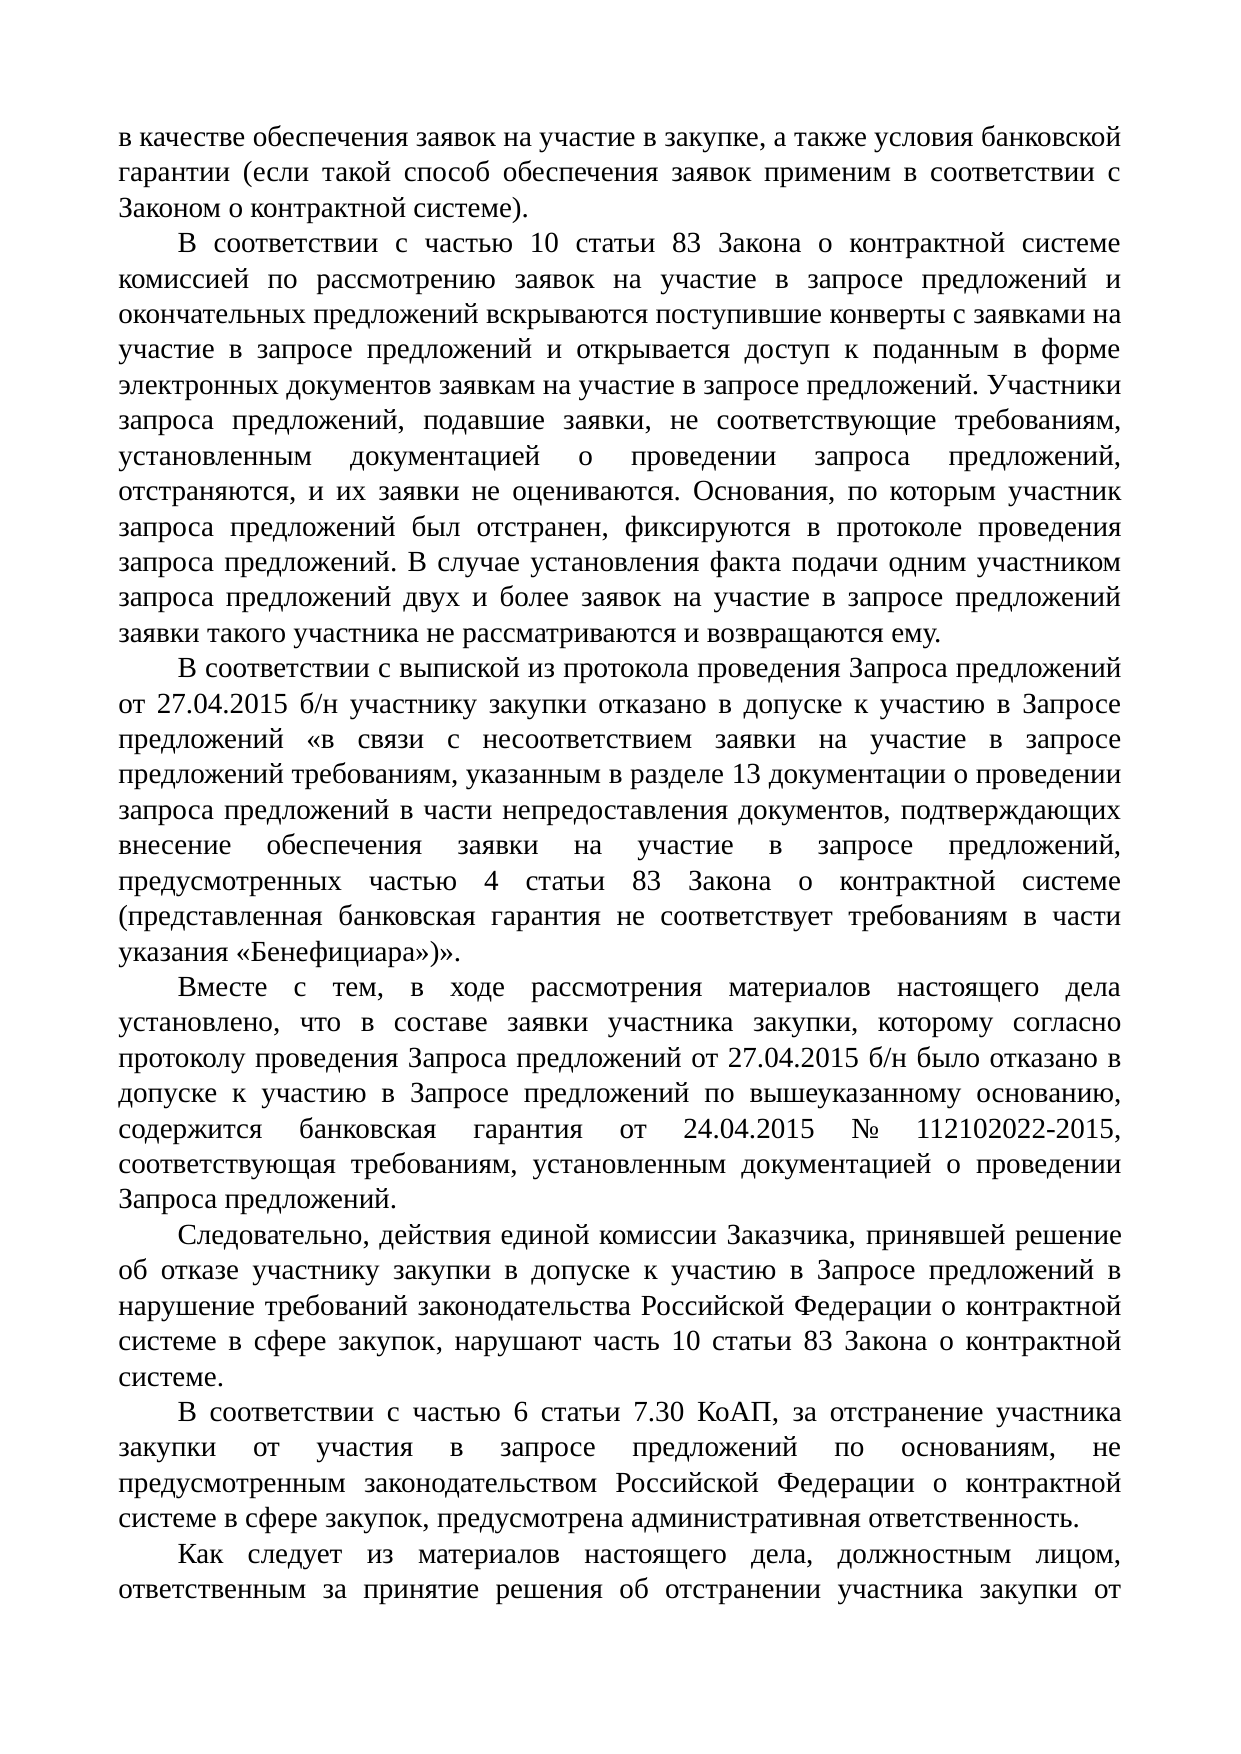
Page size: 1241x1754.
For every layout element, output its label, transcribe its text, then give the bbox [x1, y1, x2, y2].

text В соответствии с выпиской из протокола проведения Запроса предложений от 27.04.2015 б/н участнику закупки отказано в допуске к участию в Запросе предложений «в связи с несоответствием заявки на участие в запросе предложений требованиям, указанным в разделе 13 документации о проведении запроса предложений в части непредоставления документов, подтверждающих внесение обеспечения заявки на участие в запросе предложений, предусмотренных частью 4 статьи 83 Закона о контрактной системе (представленная банковская гарантия не соответствует требованиям в части указания «Бенефициара»)». [118, 649, 1122, 968]
text Вместе с тем, в ходе рассмотрения материалов настоящего дела установлено, что в составе заявки участника закупки, которому согласно протоколу проведения Запроса предложений от 27.04.2015 б/н было отказано в допуске к участию в Запросе предложений по вышеуказанному основанию, содержится банковская гарантия от 24.04.2015 № 112102022-2015, соответствующая требованиям, установленным документацией о проведении Запроса предложений. [118, 968, 1122, 1216]
text В соответствии с частью 10 статьи 83 Закона о контрактной системе комиссией по рассмотрению заявок на участие в запросе предложений и окончательных предложений вскрываются поступившие конверты с заявками на участие в запросе предложений и открывается доступ к поданным в форме электронных документов заявкам на участие в запросе предложений. Участники запроса предложений, подавшие заявки, не соответствующие требованиям, установленным документацией о проведении запроса предложений, отстраняются, и их заявки не оцениваются. Основания, по которым участник запроса предложений был отстранен, фиксируются в протоколе проведения запроса предложений. В случае установления факта подачи одним участником запроса предложений двух и более заявок на участие в запросе предложений заявки такого участника не рассматриваются и возвращаются ему. [118, 224, 1122, 649]
text В соответствии с частью 6 статьи 7.30 КоАП, за отстранение участника закупки от участия в запросе предложений по основаниям, не предусмотренным законодательством Российской Федерации о контрактной системе в сфере закупок, предусмотрена административная ответственность. [118, 1393, 1122, 1535]
text Как следует из материалов настоящего дела, должностным лицом, ответственным за принятие решения об отстранении участника закупки от [118, 1535, 1122, 1606]
text в качестве обеспечения заявок на участие в закупке, а также условия банковской гарантии (если такой способ обеспечения заявок применим в соответствии с Законом о контрактной системе). [118, 118, 1122, 224]
text Следовательно, действия единой комиссии Заказчика, принявшей решение об отказе участнику закупки в допуске к участию в Запросе предложений в нарушение требований законодательства Российской Федерации о контрактной системе в сфере закупок, нарушают часть 10 статьи 83 Закона о контрактной системе. [118, 1216, 1122, 1393]
